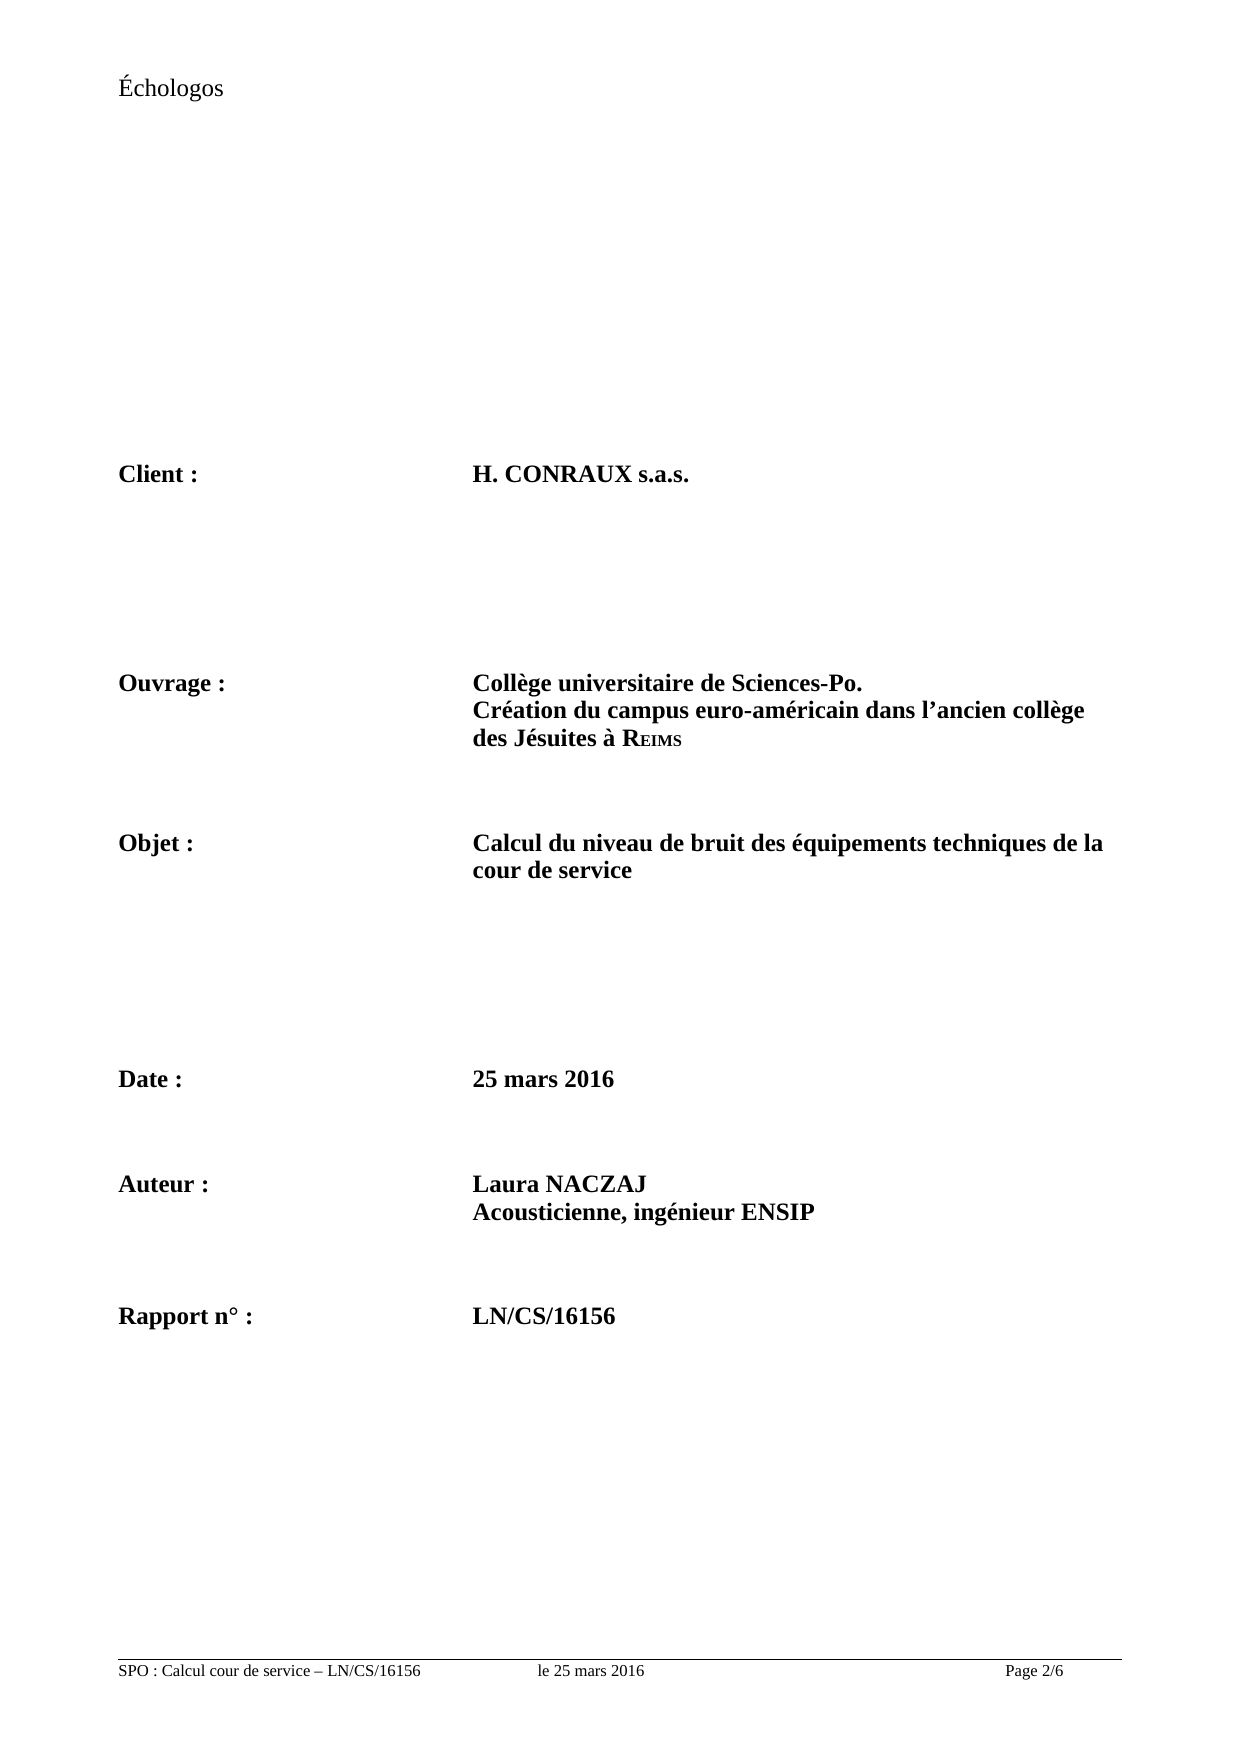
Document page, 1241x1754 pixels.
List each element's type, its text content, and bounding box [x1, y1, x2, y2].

text Rapport n° : LN/CS/16156 [118, 1302, 1122, 1330]
text Auteur : Laura NACZAJ Acousticienne, ingénieur ENSIP [118, 1170, 1122, 1225]
text Client : H. CONRAUX s.a.s. [118, 460, 1122, 488]
text Date : 25 mars 2016 [118, 1066, 1122, 1093]
text Objet : Calcul du niveau de bruit des équipements techniques de la cour de service [118, 829, 1122, 884]
text Ouvrage : Collège universitaire de Sciences-Po. Création du campus euro-américain dans l’ancien collège des Jésuites à Reims [118, 669, 1122, 752]
